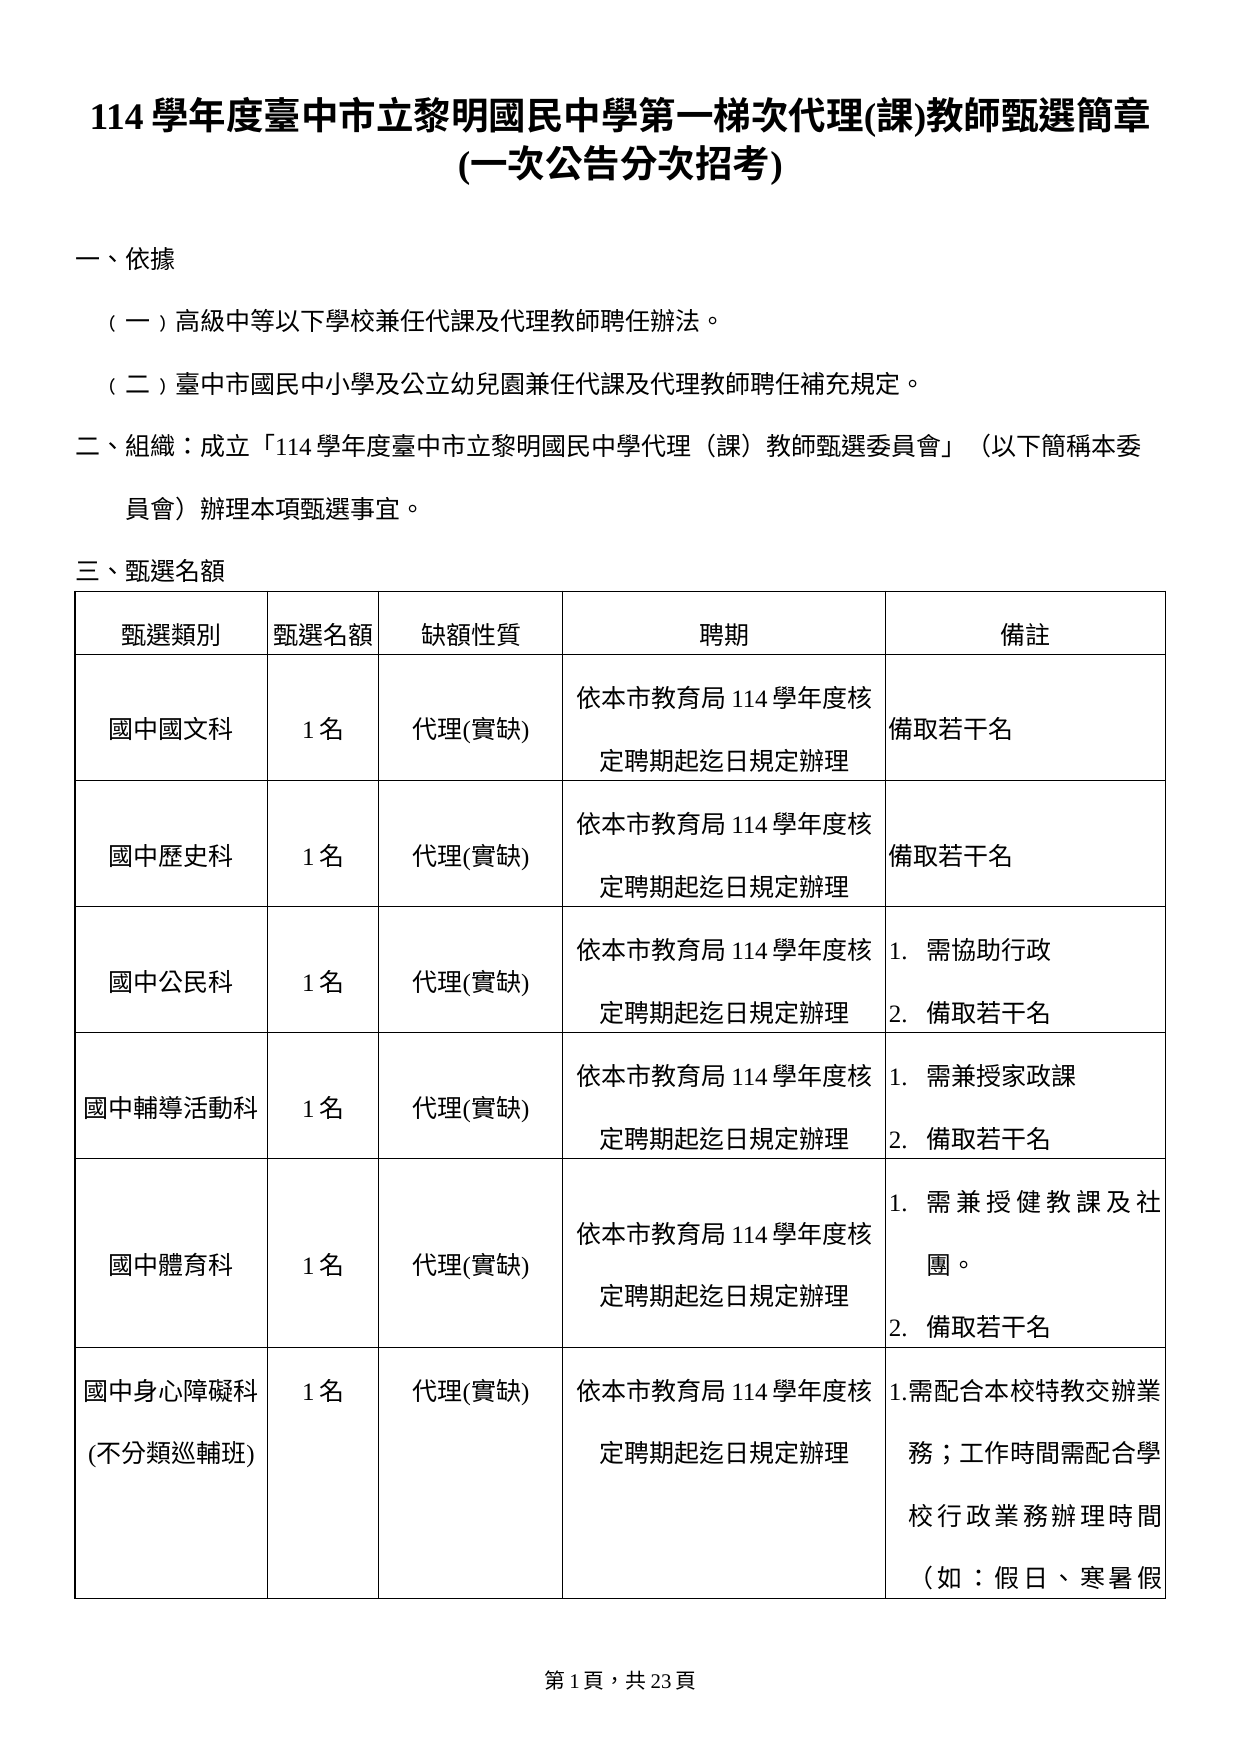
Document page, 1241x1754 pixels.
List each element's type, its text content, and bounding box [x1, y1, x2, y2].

table_cell 依本市教育局114學年度核定聘期起迄日規定辦理 [563, 907, 885, 1032]
text 二、組織：成立「114學年度臺中市立黎明國民中學代理（課）教師甄選委員會」（以下簡稱本委員會）辦理本項甄選事宜。 [75, 403, 1165, 528]
table_cell 1名 [268, 1033, 378, 1158]
table_cell 需兼授健教課及社團。 備取若干名 [886, 1159, 1165, 1347]
table_cell 備取若干名 [886, 781, 1165, 906]
table_cell 代理(實缺) [379, 1159, 562, 1347]
text 三、甄選名額 [75, 528, 1165, 591]
table_cell 國中國文科 [76, 655, 267, 780]
table_cell 代理(實缺) [379, 1033, 562, 1158]
table_cell 代理(實缺) [379, 781, 562, 906]
table_cell 國中歷史科 [76, 781, 267, 906]
table_cell 代理(實缺) [379, 1348, 562, 1598]
table_cell 需協助行政 備取若干名 [886, 907, 1165, 1032]
text 一、依據 [75, 216, 1165, 278]
table_cell 備取若干名 [886, 655, 1165, 780]
table_cell 國中輔導活動科 [76, 1033, 267, 1158]
table_cell 1名 [268, 655, 378, 780]
table_header 備註 [886, 592, 1165, 654]
table_cell 依本市教育局114學年度核定聘期起迄日規定辦理 [563, 1033, 885, 1158]
table_cell 國中體育科 [76, 1159, 267, 1347]
table_header 甄選名額 [268, 592, 378, 654]
text ﹙一﹚高級中等以下學校兼任代課及代理教師聘任辦法。 [100, 278, 1165, 341]
table_cell 需配合本校特教交辦業務；工作時間需配合學校行政業務辦理時間（如：假日、寒暑假等） 備取若干名 [886, 1348, 1165, 1598]
text (一次公告分次招考) [75, 134, 1165, 188]
table_cell 代理(實缺) [379, 655, 562, 780]
text ﹙二﹚臺中市國民中小學及公立幼兒園兼任代課及代理教師聘任補充規定。 [100, 341, 1165, 403]
table_cell 國中身心障礙科 (不分類巡輔班) [76, 1348, 267, 1598]
table_cell 1名 [268, 781, 378, 906]
text 114學年度臺中市立黎明國民中學第一梯次代理(課)教師甄選簡章 [75, 72, 1165, 134]
table_header 缺額性質 [379, 592, 562, 654]
table_header 聘期 [563, 592, 885, 654]
table_cell 1名 [268, 907, 378, 1032]
table_cell 代理(實缺) [379, 907, 562, 1032]
table_cell 依本市教育局114學年度核定聘期起迄日規定辦理 [563, 1348, 885, 1598]
table_cell 1名 [268, 1159, 378, 1347]
table_cell 依本市教育局114學年度核定聘期起迄日規定辦理 [563, 781, 885, 906]
table_cell 需兼授家政課 備取若干名 [886, 1033, 1165, 1158]
table_cell 國中公民科 [76, 907, 267, 1032]
table_cell 依本市教育局114學年度核定聘期起迄日規定辦理 [563, 1159, 885, 1347]
table_cell 1名 [268, 1348, 378, 1598]
table_cell 依本市教育局114學年度核定聘期起迄日規定辦理 [563, 655, 885, 780]
table_header 甄選類別 [76, 592, 267, 654]
